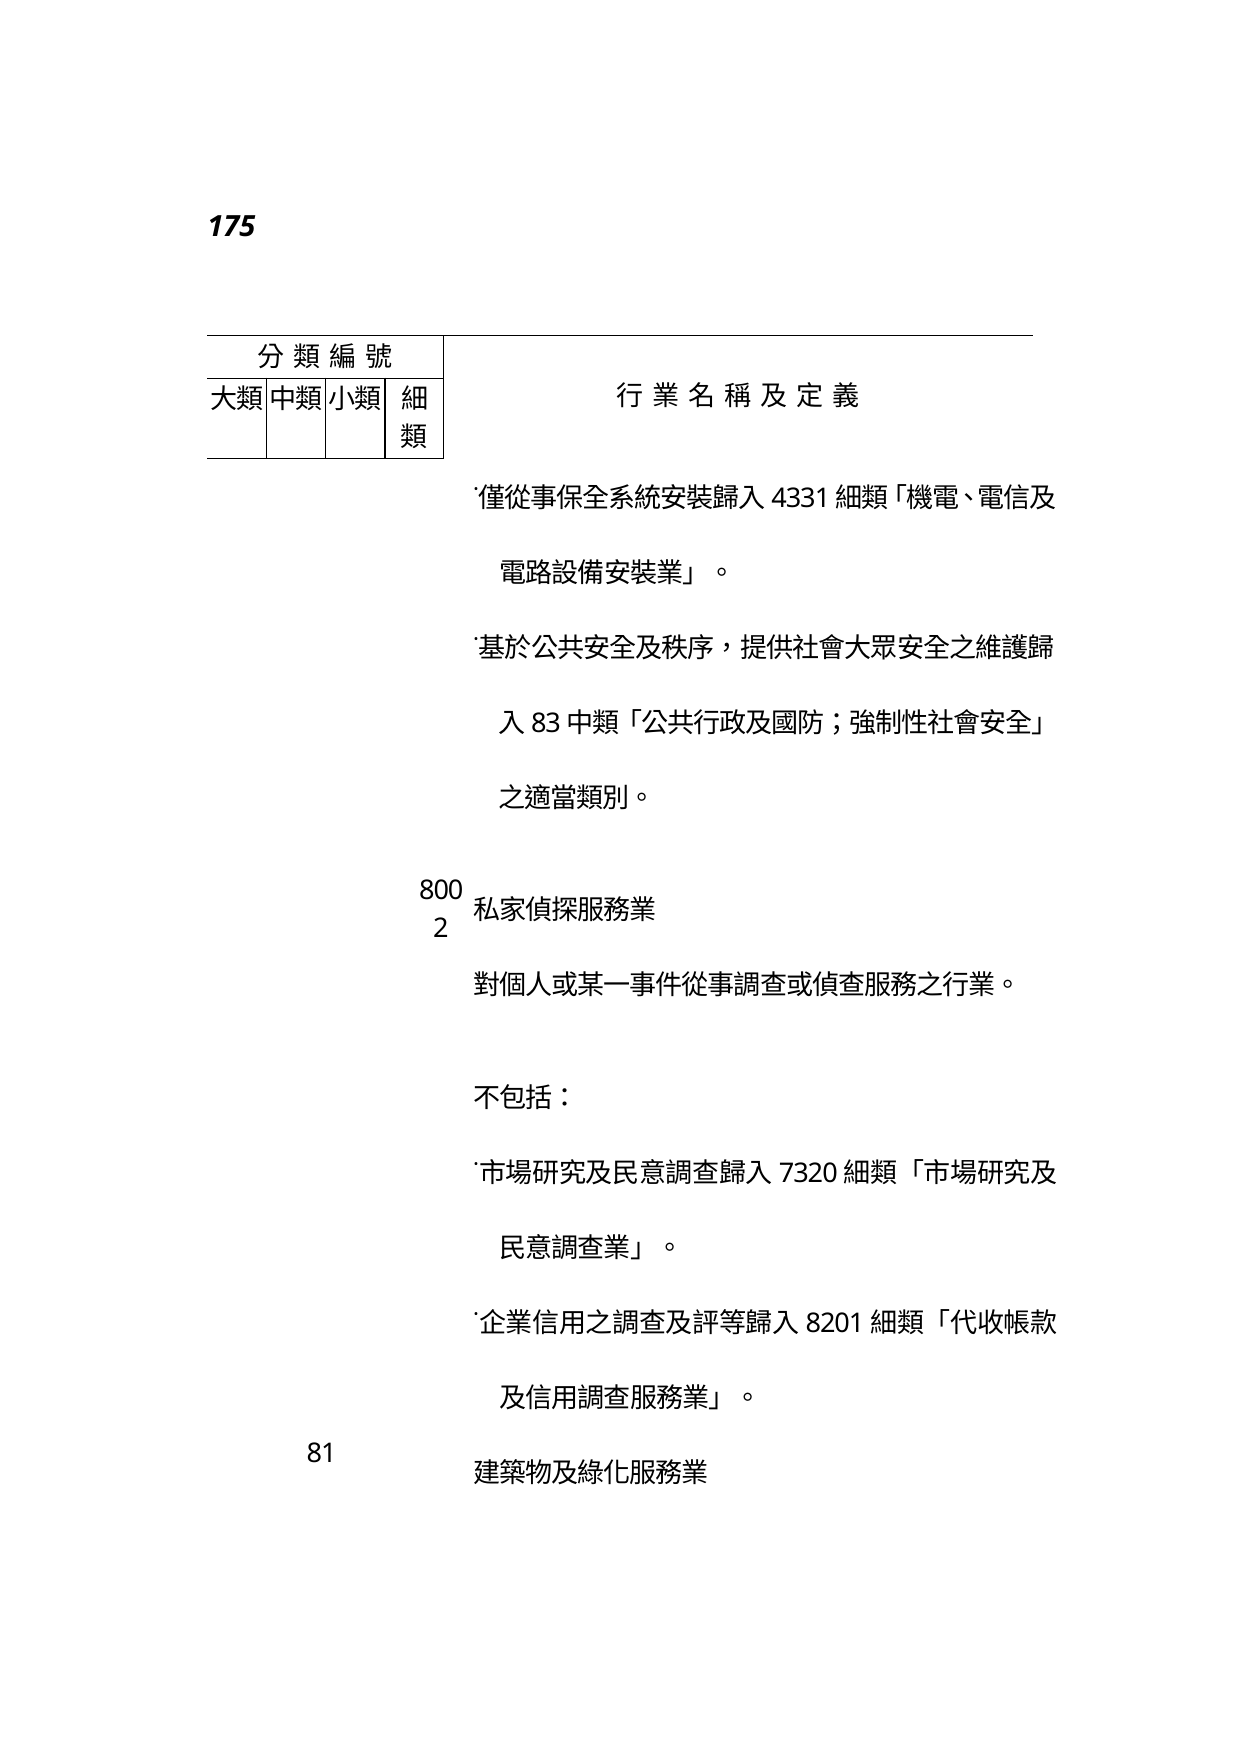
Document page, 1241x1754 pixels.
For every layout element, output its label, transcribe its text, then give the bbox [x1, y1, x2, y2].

table_cell [233, 1433, 292, 1508]
table_cell [293, 870, 351, 1433]
table_cell [207, 1433, 233, 1508]
table_cell [1033, 378, 1060, 458]
table_cell 細類 [386, 379, 443, 458]
table_cell 81 [293, 1433, 351, 1508]
table_header 行 業 名 稱 及 定 義 [444, 336, 1032, 458]
table_cell [351, 1433, 412, 1508]
table_cell [412, 1433, 470, 1508]
table_cell 私家偵探服務業 對個人或某一事件從事調查或偵查服務之行業。 不包括： ˙市場研究及民意調查歸入7320細類「市場研究及民意調查業」。 ˙企業信用之調查及評等歸入8201細類「代收帳款及信用調查服務業」。 [470, 870, 1060, 1433]
table_cell 建築物及綠化服務業 [470, 1433, 1060, 1508]
table_cell ˙僅從事保全系統安裝歸入4331細類「機電、電信及電路設備安裝業」。 ˙基於公共安全及秩序，提供社會大眾安全之維護歸入83中類「公共行政及國防；強制性社會安全」之適當類別。 [470, 458, 1060, 870]
table_cell [207, 870, 233, 1433]
table_header 分 類 編 號 [207, 336, 443, 378]
table_cell 大類 [207, 379, 266, 458]
table_cell 8002 [412, 870, 470, 1433]
table_cell 小類 [326, 379, 384, 458]
table_header [1033, 335, 1060, 378]
table_cell [233, 870, 292, 1433]
table_cell [293, 459, 351, 870]
table_cell [412, 458, 470, 870]
table_cell [351, 870, 412, 1433]
table_cell [351, 459, 412, 870]
table_cell [207, 459, 233, 870]
table_cell [233, 459, 292, 870]
table_cell 中類 [267, 379, 325, 458]
